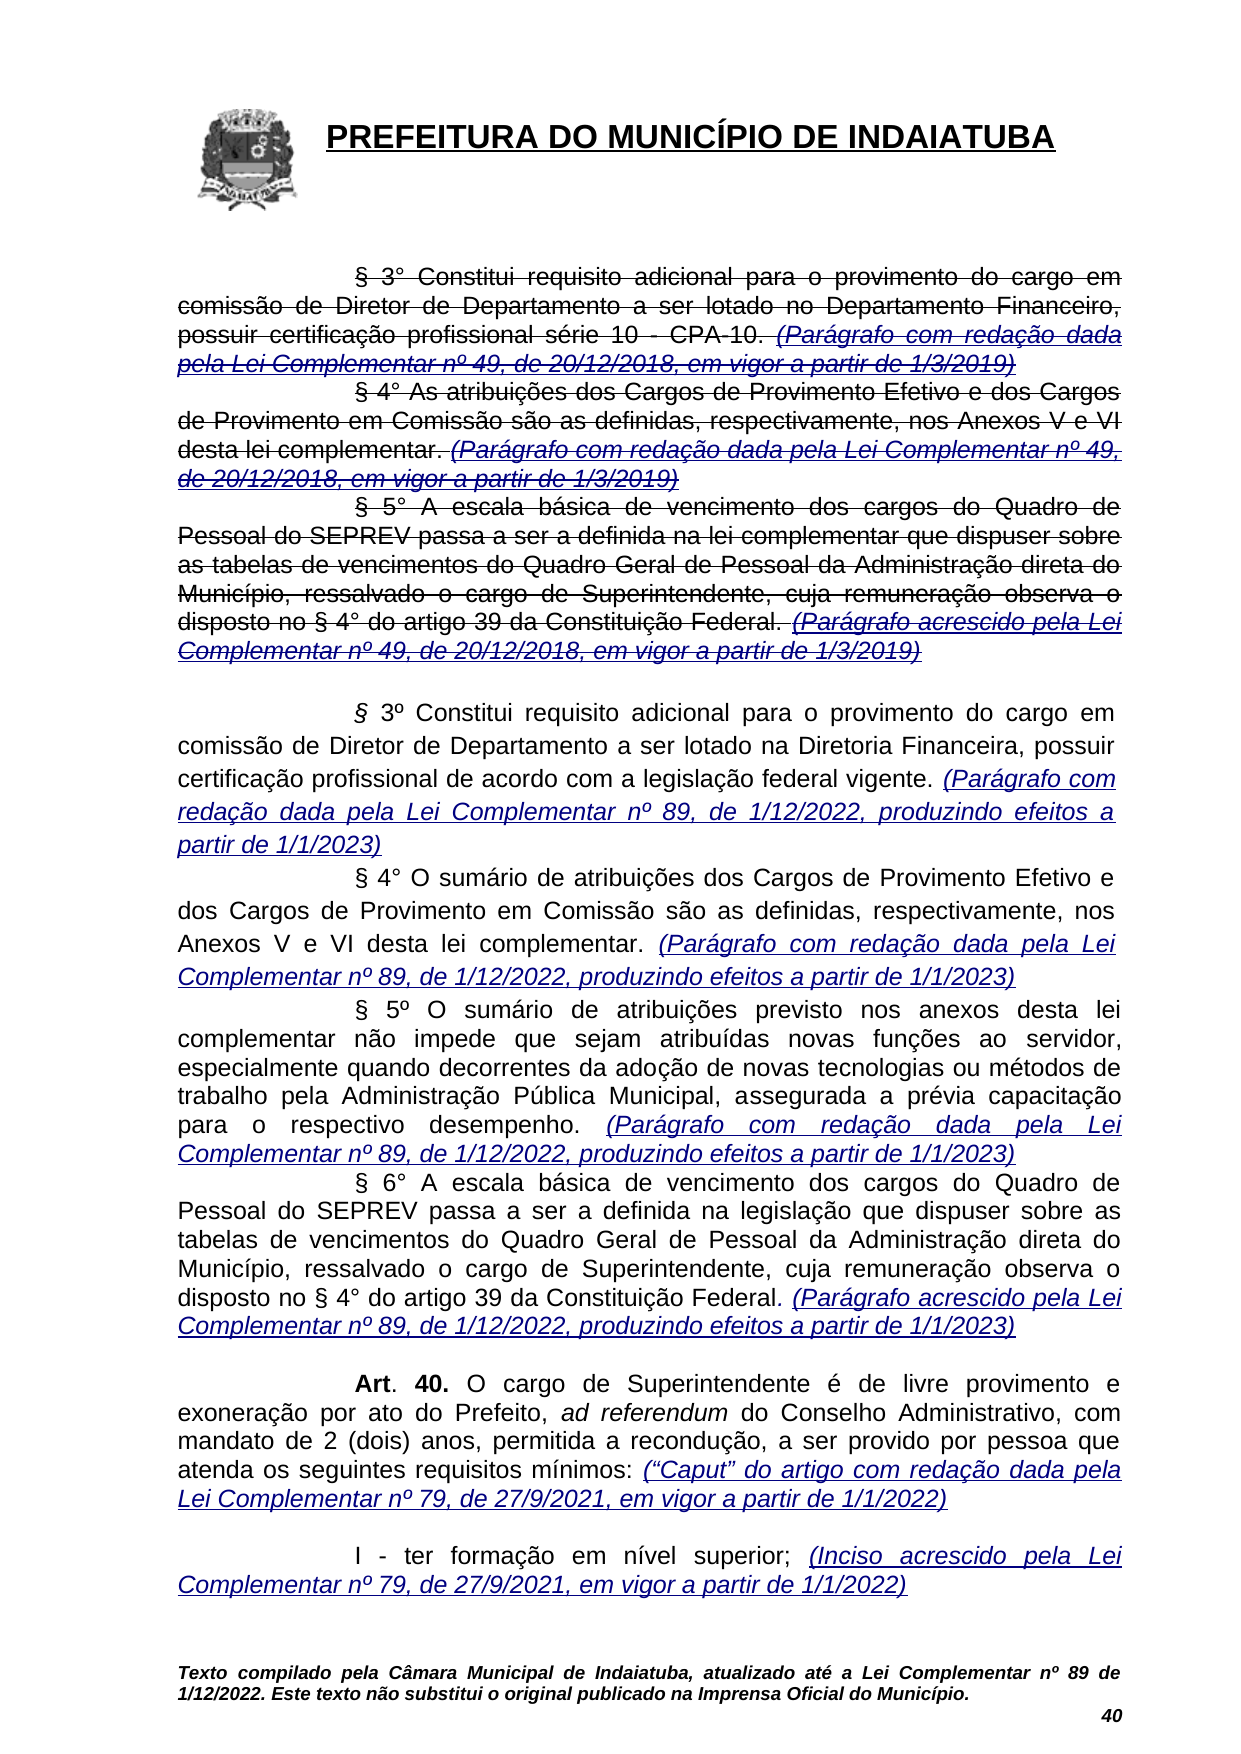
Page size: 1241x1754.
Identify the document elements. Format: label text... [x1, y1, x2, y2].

text § 5° A escala básica de vencimento dos cargos do Quadro de Pessoal do SEPREV passa a ser a definida na lei complementar que dispuser sobre as tabelas de vencimentos do Quadro Geral de Pessoal da Administração direta do Município, ressalvado o cargo de Superintendente, cuja remuneração observa o disposto no § 4° do artigo 39 da Constituição Federal. (Parágrafo acrescido pela Lei Complementar nº 49, de 20/12/2018, em vigor a partir de 1/3/2019) [177, 538, 1122, 566]
text § 6° A escala básica de vencimento dos cargos do Quadro de Pessoal do SEPREV passa a ser a definida na legislação que dispuser sobre as tabelas de vencimentos do Quadro Geral de Pessoal da Administração direta do Município, ressalvado o cargo de Superintendente, cuja remuneração observa o disposto no § 4° do artigo 39 da Constituição Federal. (Parágrafo acrescido pela Lei Complementar nº 89, de 1/12/2022, produzindo efeitos a partir de 1/1/2023) [177, 1167, 1122, 1340]
text § 3° Constitui requisito adicional para o provimento do cargo em comissão de Diretor de Departamento a ser lotado no Departamento Financeiro, possuir certificação profissional série 10 - CPA-10. (Parágrafo com redação dada pela Lei Complementar nº 49, de 20/12/2018, em vigor a partir de 1/3/2019) [177, 262, 1122, 336]
text § 4° As atribuições dos Cargos de Provimento Efetivo e dos Cargos de Provimento em Comissão são as definidas, respectivamente, nos Anexos V e VI desta lei complementar. (Parágrafo com redação dada pela Lei Complementar nº 49, de 20/12/2018, em vigor a partir de 1/3/2019) [177, 452, 1122, 492]
text § 4° As atribuições dos Cargos de Provimento Efetivo e dos Cargos de Provimento em Comissão são as definidas, respectivamente, nos Anexos V e VI desta lei complementar. (Parágrafo com redação dada pela Lei Complementar nº 49, de 20/12/2018, em vigor a partir de 1/3/2019) [177, 423, 1122, 451]
text § 3º Constitui requisito adicional para o provimento do cargo em comissão de Diretor de Departamento a ser lotado na Diretoria Financeira, possuir certificação profissional de acordo com a legislação federal vigente. (Parágrafo com redação dada pela Lei Complementar nº 89, de 1/12/2022, produzindo efeitos a [177, 698, 1116, 822]
text partir de 1/1/2023) [177, 823, 1116, 859]
text § 5° A escala básica de vencimento dos cargos do Quadro de Pessoal do SEPREV passa a ser a definida na lei complementar que dispuser sobre as tabelas de vencimentos do Quadro Geral de Pessoal da Administração direta do Município, ressalvado o cargo de Superintendente, cuja remuneração observa o disposto no § 4° do artigo 39 da Constituição Federal. (Parágrafo acrescido pela Lei Complementar nº 49, de 20/12/2018, em vigor a partir de 1/3/2019) [177, 595, 1122, 665]
text § 5º O sumário de atribuições previsto nos anexos desta lei complementar não impede que sejam atribuídas novas funções ao servidor, especialmente quando decorrentes da adoção de novas tecnologias ou métodos de trabalho pela Administração Pública Municipal, assegurada a prévia capacitação para o respectivo desempenho. (Parágrafo com redação dada pela Lei Complementar nº 89, de 1/12/2022, produzindo efeitos a partir de 1/1/2023) [177, 995, 1122, 1167]
text § 5° A escala básica de vencimento dos cargos do Quadro de Pessoal do SEPREV passa a ser a definida na lei complementar que dispuser sobre as tabelas de vencimentos do Quadro Geral de Pessoal da Administração direta do Município, ressalvado o cargo de Superintendente, cuja remuneração observa o disposto no § 4° do artigo 39 da Constituição Federal. (Parágrafo acrescido pela Lei Complementar nº 49, de 20/12/2018, em vigor a partir de 1/3/2019) [177, 492, 1122, 537]
text § 4° As atribuições dos Cargos de Provimento Efetivo e dos Cargos de Provimento em Comissão são as definidas, respectivamente, nos Anexos V e VI desta lei complementar. (Parágrafo com redação dada pela Lei Complementar nº 49, de 20/12/2018, em vigor a partir de 1/3/2019) [177, 377, 1122, 422]
text I - ter formação em nível superior; (Inciso acrescido pela Lei Complementar nº 79, de 27/9/2021, em vigor a partir de 1/1/2022) [177, 1541, 1122, 1599]
text Art. 40. O cargo de Superintendente é de livre provimento e exoneração por ato do Prefeito, ad referendum do Conselho Administrativo, com mandato de 2 (dois) anos, permitida a recondução, a ser provido por pessoa que atenda os seguintes requisitos mínimos: (“Caput” do artigo com redação dada pela Lei Complementar nº 79, de 27/9/2021, em vigor a partir de 1/1/2022) [177, 1369, 1122, 1512]
text § 4° O sumário de atribuições dos Cargos de Provimento Efetivo e dos Cargos de Provimento em Comissão são as definidas, respectivamente, nos Anexos V e VI desta lei complementar. (Parágrafo com redação dada pela Lei Complementar nº 89, de 1/12/2022, produzindo efeitos a partir de 1/1/2023) [177, 863, 1116, 991]
text § 3° Constitui requisito adicional para o provimento do cargo em comissão de Diretor de Departamento a ser lotado no Departamento Financeiro, possuir certificação profissional série 10 - CPA-10. (Parágrafo com redação dada pela Lei Complementar nº 49, de 20/12/2018, em vigor a partir de 1/3/2019) [177, 337, 1122, 377]
text § 5° A escala básica de vencimento dos cargos do Quadro de Pessoal do SEPREV passa a ser a definida na lei complementar que dispuser sobre as tabelas de vencimentos do Quadro Geral de Pessoal da Administração direta do Município, ressalvado o cargo de Superintendente, cuja remuneração observa o disposto no § 4° do artigo 39 da Constituição Federal. (Parágrafo acrescido pela Lei Complementar nº 49, de 20/12/2018, em vigor a partir de 1/3/2019) [177, 567, 1122, 594]
